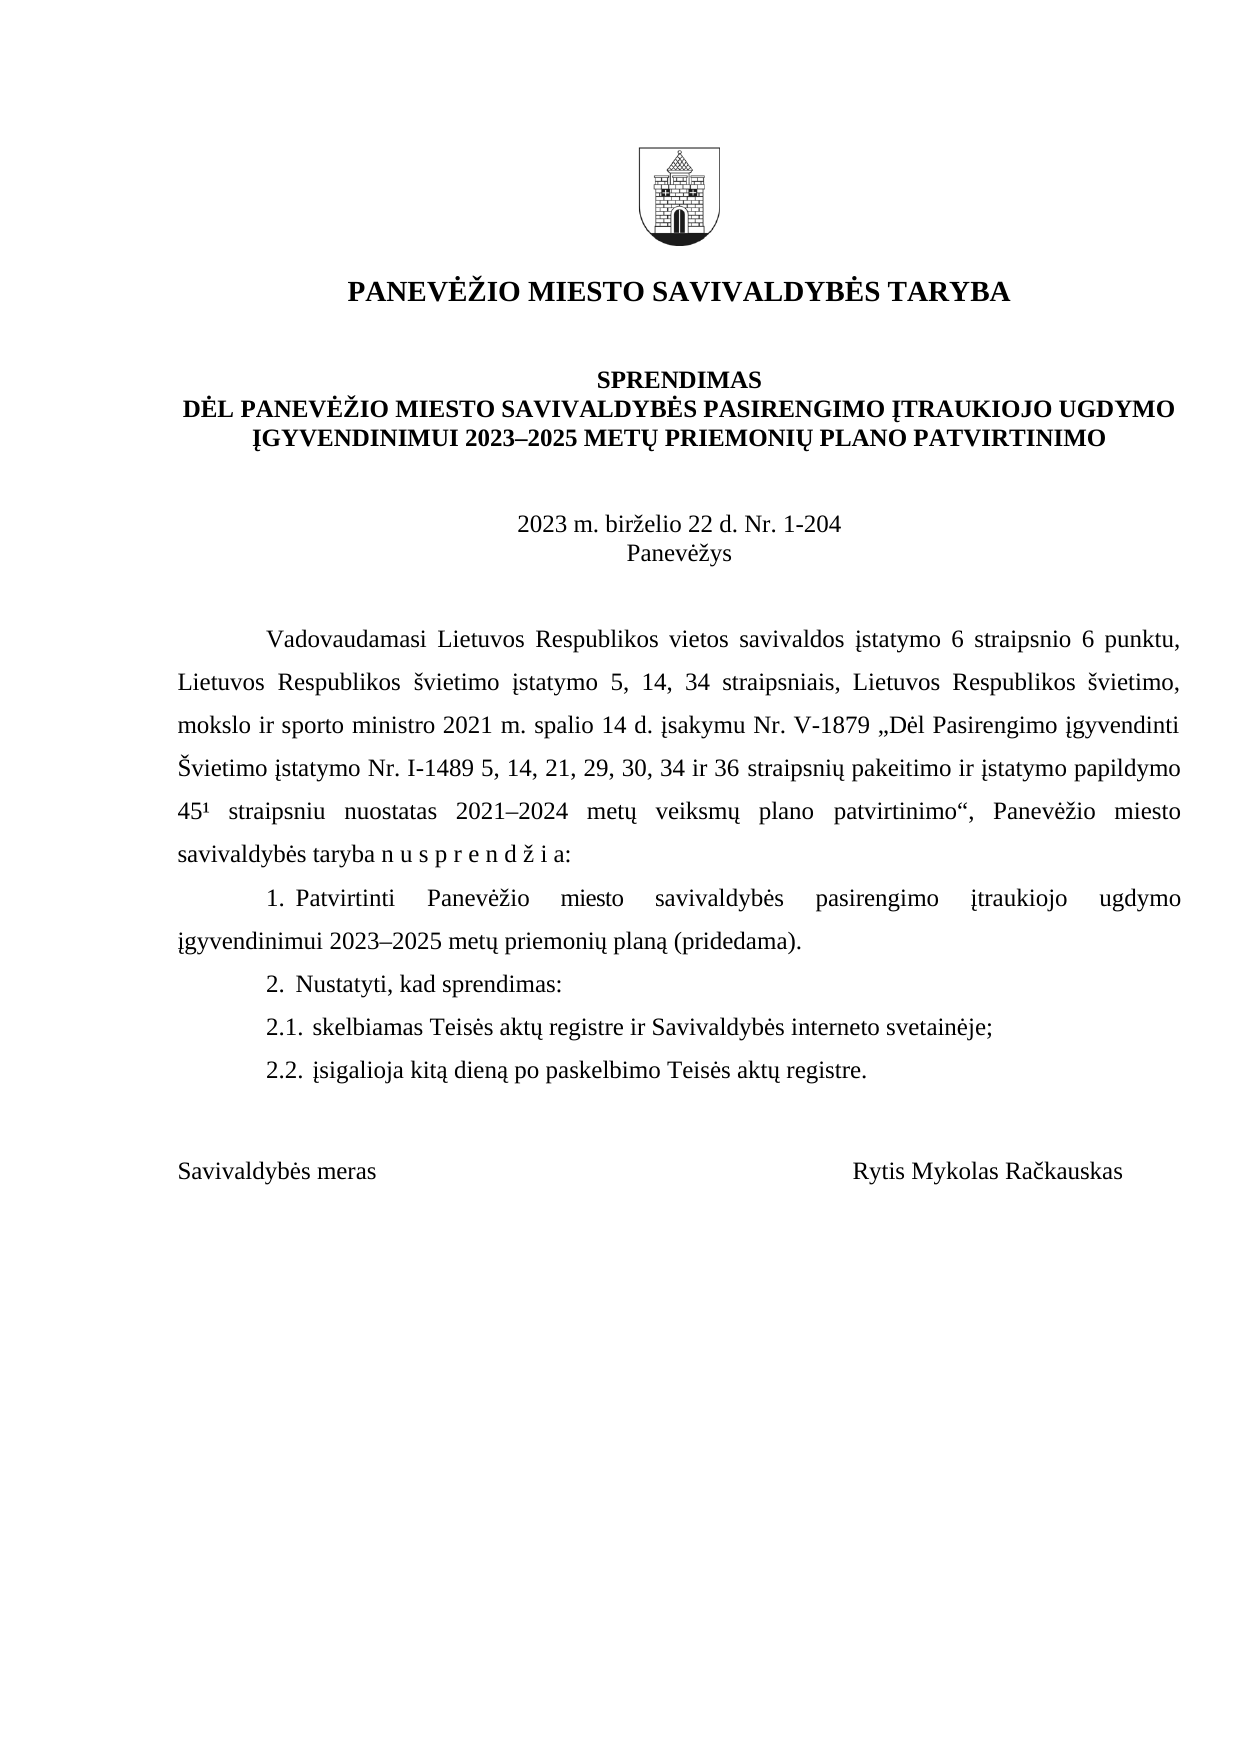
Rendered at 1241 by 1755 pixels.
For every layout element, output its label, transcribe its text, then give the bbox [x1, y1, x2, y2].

text Savivaldybės meras Rytis Mykolas Račkauskas [177, 1156, 1181, 1184]
text Vadovaudamasi Lietuvos Respublikos vietos savivaldos įstatymo 6 straipsnio 6 punktu, Lietuvos Respublikos švietimo įstatymo 5, 14, 34 straipsniais, Lietuvos Respublikos švietimo, mokslo ir sporto ministro 2021 m. spalio 14 d. įsakymu Nr. V-1879 „Dėl Pasirengimo įgyvendinti Švietimo įstatymo Nr. I-1489 5, 14, 21, 29, 30, 34 ir 36 straipsnių pakeitimo ir įstatymo papildymo 45¹ straipsniu nuostatas 2021–2024 metų veiksmų plano patvirtinimo“, Panevėžio miesto savivaldybės taryba n u s p r e n d ž i a: [177, 624, 1181, 868]
text 1. Patvirtinti Panevėžio miesto savivaldybės pasirengimo įtraukiojo ugdymo įgyvendinimui 2023–2025 metų priemonių planą (pridedama). [177, 883, 1181, 954]
subtitle 2023 m. birželio 22 d. Nr. 1-204 [177, 509, 1181, 538]
subtitle SPRENDIMAS [177, 365, 1181, 394]
text DĖL PANEVĖŽIO MIESTO SAVIVALDYBĖS PASIRENGIMO ĮTRAUKIOJO UGDYMO ĮGYVENDINIMUI 2023–2025 METŲ PRIEMONIŲ PLANO PATVIRTINIMO [177, 394, 1181, 451]
subtitle Panevėžys [177, 538, 1181, 566]
text 2.2. įsigalioja kitą dieną po paskelbimo Teisės aktų registre. [177, 1055, 1181, 1084]
text PANEVĖŽIO MIESTO SAVIVALDYBĖS TARYBA [177, 274, 1181, 308]
text 2.1. skelbiamas Teisės aktų registre ir Savivaldybės interneto svetainėje; [177, 1012, 1181, 1041]
text 2. Nustatyti, kad sprendimas: [177, 969, 1181, 998]
